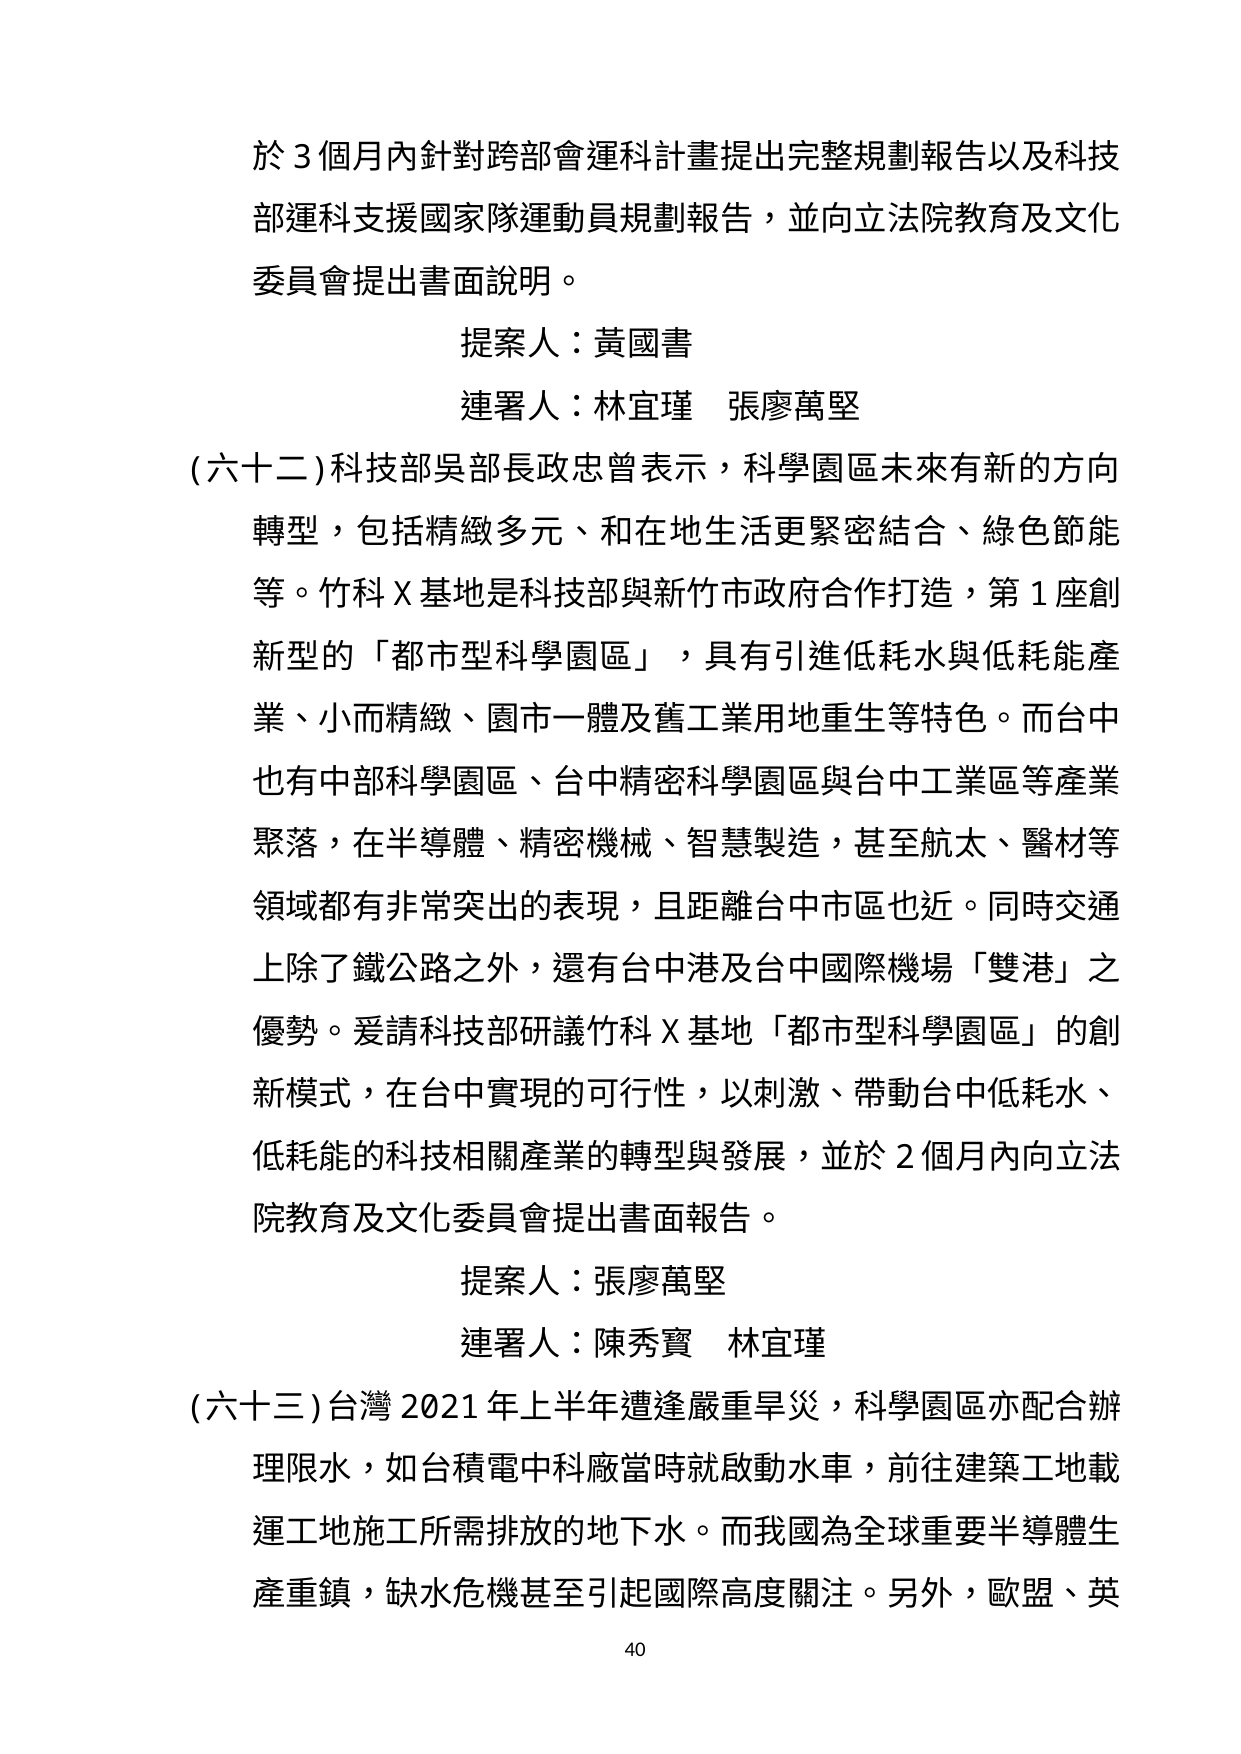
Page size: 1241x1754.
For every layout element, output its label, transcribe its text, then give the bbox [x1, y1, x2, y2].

text 提案人：張廖萬堅 [460, 1237, 1122, 1300]
text 於3個月內針對跨部會運科計畫提出完整規劃報告以及科技部運科支援國家隊運動員規劃報告，並向立法院教育及文化委員會提出書面說明。 [185, 112, 1122, 300]
text 連署人：陳秀寳 林宜瑾 [460, 1300, 1122, 1362]
text (六十三)台灣2021年上半年遭逢嚴重旱災，科學園區亦配合辦理限水，如台積電中科廠當時就啟動水車，前往建築工地載運工地施工所需排放的地下水。而我國為全球重要半導體生產重鎮，缺水危機甚至引起國際高度關注。另外，歐盟、英 [185, 1362, 1122, 1612]
text (六十二)科技部吳部長政忠曾表示，科學園區未來有新的方向轉型，包括精緻多元、和在地生活更緊密結合、綠色節能等。竹科X基地是科技部與新竹市政府合作打造，第1座創新型的「都市型科學園區」，具有引進低耗水與低耗能產業、小而精緻、園市一體及舊工業用地重生等特色。而台中也有中部科學園區、台中精密科學園區與台中工業區等產業聚落，在半導體、精密機械、智慧製造，甚至航太、醫材等領域都有非常突出的表現，且距離台中市區也近。同時交通上除了鐵公路之外，還有台中港及台中國際機場「雙港」之優勢。爰請科技部研議竹科X基地「都市型科學園區」的創新模式，在台中實現的可行性，以刺激、帶動台中低耗水、低耗能的科技相關產業的轉型與發展，並於2個月內向立法院教育及文化委員會提出書面報告。 [185, 425, 1122, 1237]
text 提案人：黃國書 [460, 300, 1122, 362]
text 連署人：林宜瑾 張廖萬堅 [460, 362, 1122, 425]
